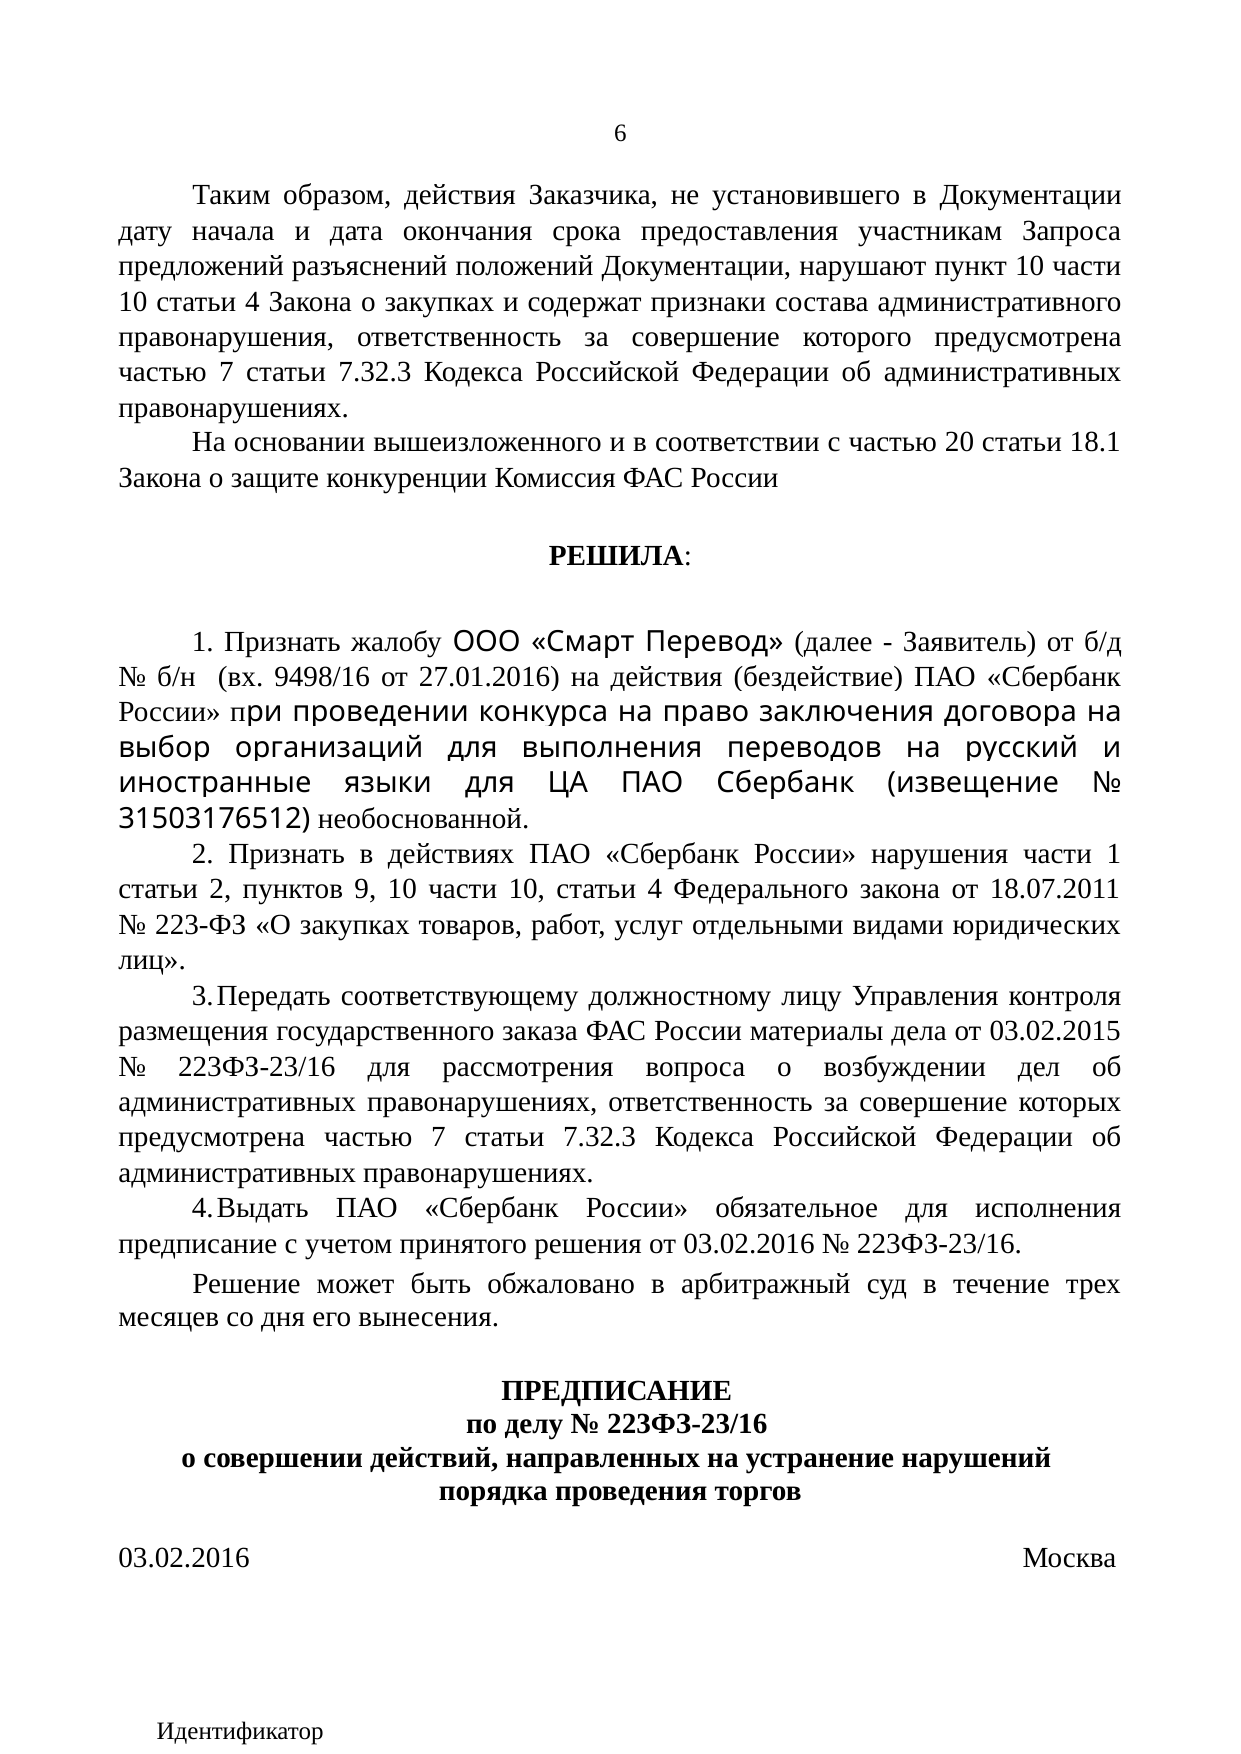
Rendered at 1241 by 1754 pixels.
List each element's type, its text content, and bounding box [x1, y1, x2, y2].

text 1. Признать жалобу ООО «Смарт Перевод» (далее - Заявитель) от б/д № б/н (вх. 9498/16 от 27.01.2016) на действия (бездействие) ПАО «Сбербанк России» при проведении конкурса на право заключения договора на выбор организаций для выполнения переводов на русский и иностранные языки для ЦА ПАО Сбербанк (извещение № 31503176512) необоснованной. [118, 623, 1122, 835]
text о совершении действий, направленных на устранение нарушений [118, 1440, 1122, 1473]
text На основании вышеизложенного и в соответствии с частью 20 статьи 18.1 Закона о защите конкуренции Комиссия ФАС России [118, 424, 1122, 494]
list Передать соответствующему должностному лицу Управления контроля размещения государственного заказа ФАС России материалы дела от 03.02.2015 № 223ФЗ-23/16 для рассмотрения вопроса о возбуждении дел об административных правонарушениях, ответственность за совершение которых предусмотрена частью 7 статьи 7.32.3 Кодекса Российской Федерации об административных правонарушениях. [118, 977, 1122, 1189]
text Таким образом, действия Заказчика, не установившего в Документации дату начала и дата окончания срока предоставления участникам Запроса предложений разъяснений положений Документации, нарушают пункт 10 части 10 статьи 4 Закона о закупках и содержат признаки состава административного правонарушения, ответственность за совершение которого предусмотрена частью 7 статьи 7.32.3 Кодекса Российской Федерации об административных правонарушениях. [118, 176, 1122, 424]
text 03.02.2016 Москва [118, 1540, 1122, 1574]
text 2. Признать в действиях ПАО «Сбербанк России» нарушения части 1 статьи 2, пунктов 9, 10 части 10, статьи 4 Федерального закона от 18.07.2011 № 223-ФЗ «О закупках товаров, работ, услуг отдельными видами юридических лиц». [118, 835, 1122, 977]
list РЕШИЛА: [118, 538, 1122, 571]
list Выдать ПАО «Сбербанк России» обязательное для исполнения предписание с учетом принятого решения от 03.02.2016 № 223ФЗ-23/16. [118, 1189, 1122, 1260]
text ПРЕДПИСАНИЕ [118, 1373, 1122, 1406]
text порядка проведения торгов [118, 1473, 1122, 1507]
text по делу № 223ФЗ-23/16 [118, 1406, 1122, 1440]
list Решение может быть обжаловано в арбитражный суд в течение трех месяцев со дня его вынесения. [118, 1266, 1122, 1333]
